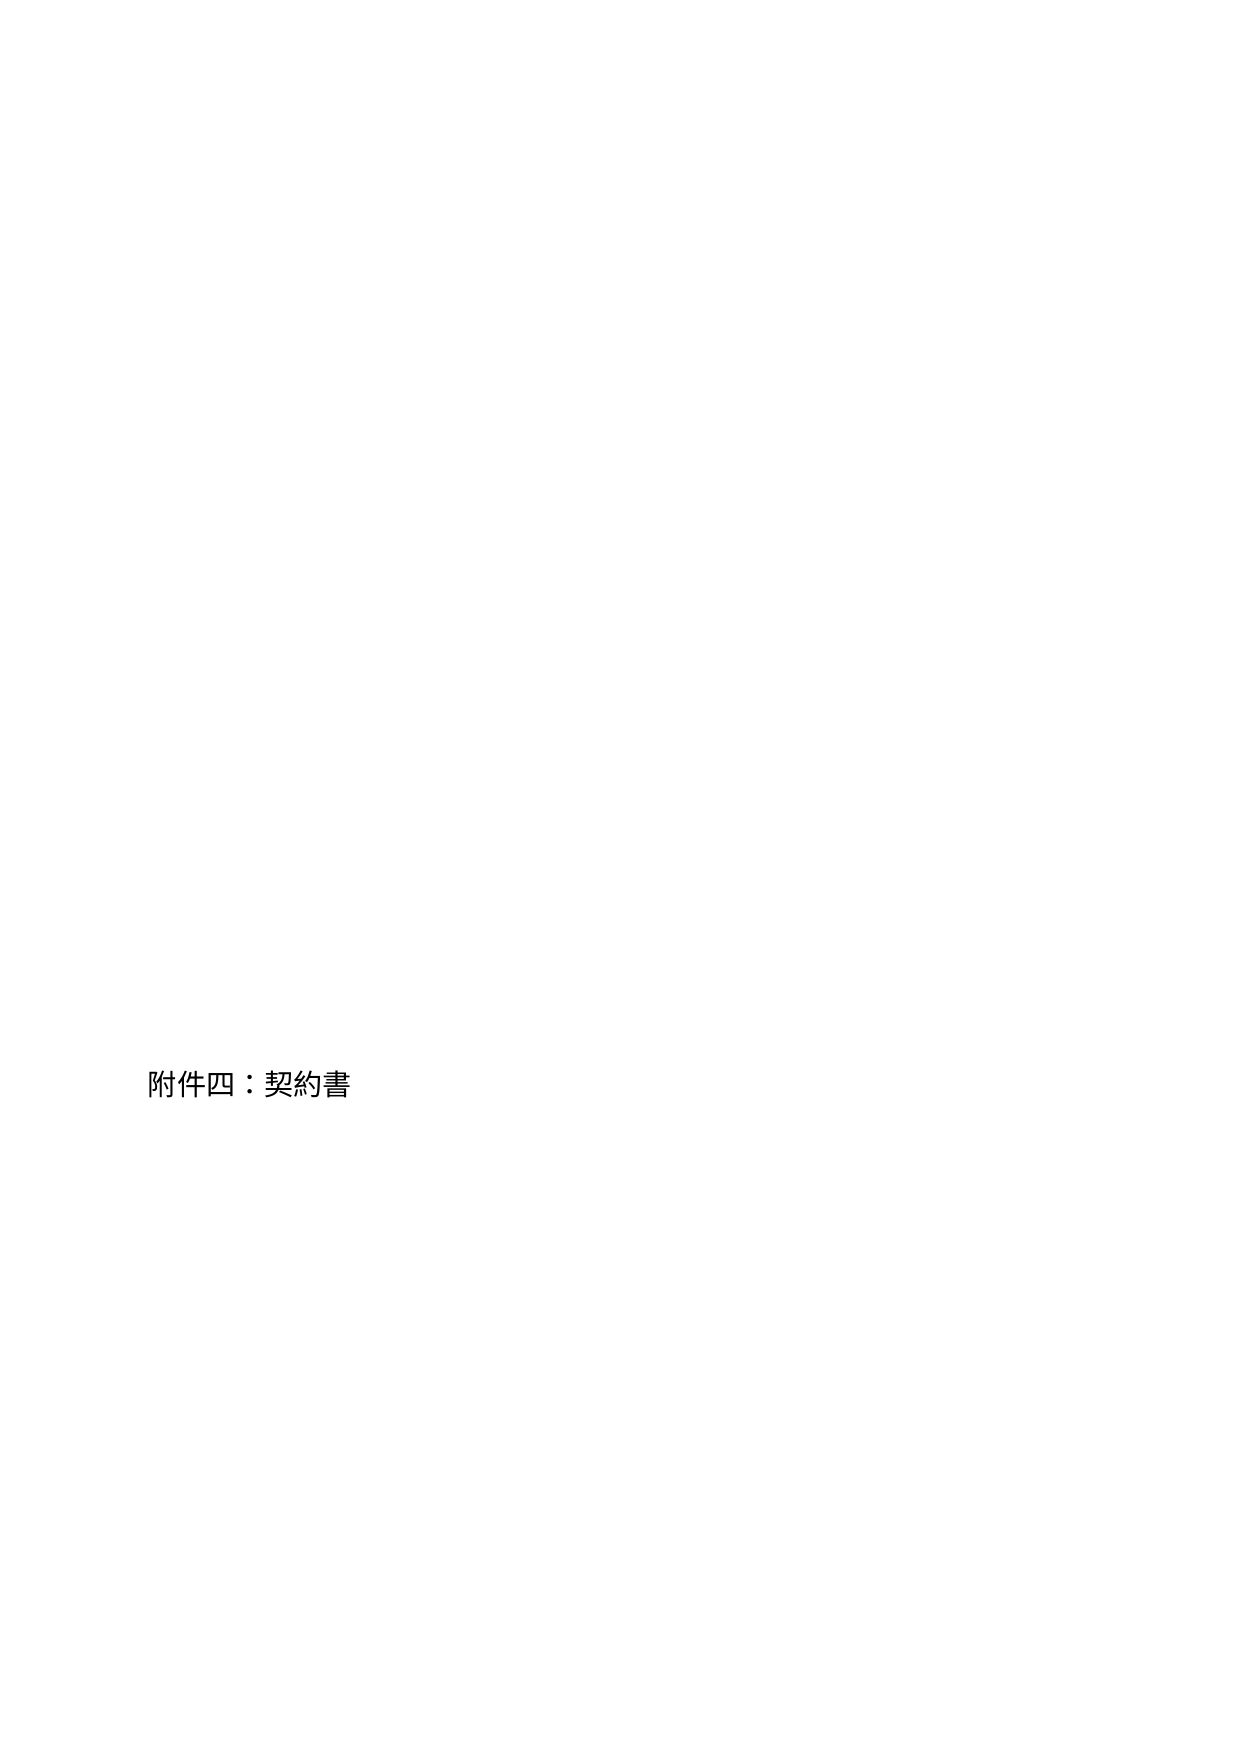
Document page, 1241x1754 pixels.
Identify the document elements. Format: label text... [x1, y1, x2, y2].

text 附件四：契約書 [148, 1041, 1093, 1104]
